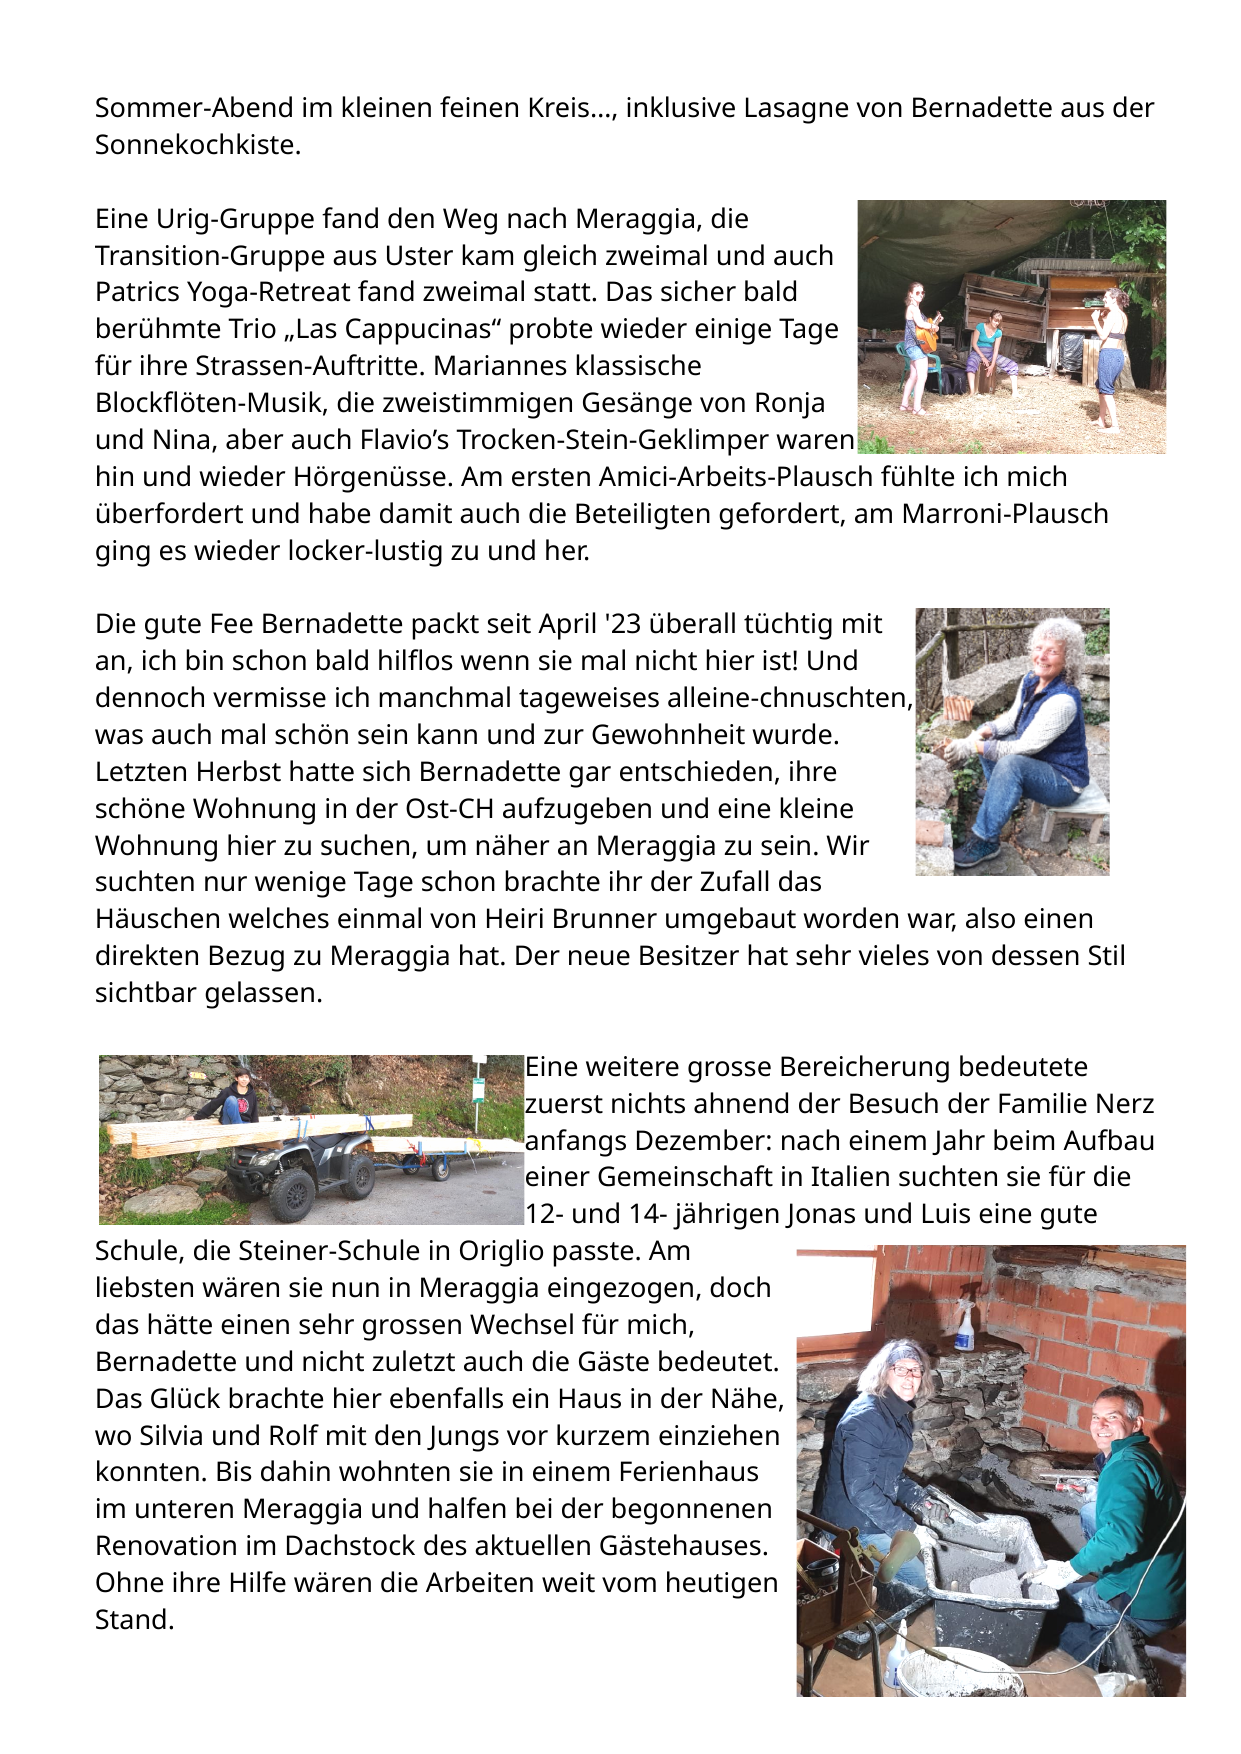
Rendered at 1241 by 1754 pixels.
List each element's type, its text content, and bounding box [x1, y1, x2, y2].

picture [915, 608, 1110, 876]
text Die gute Fee Bernadette packt seit April '23 überall tüchtig mit an, ich bin schon bald hilflos wenn sie mal nicht hier ist! Und dennoch vermisse ich manchmal tageweises alleine-chnuschten, was auch mal schön sein kann und zur Gewohnheit wurde. Letzten Herbst hatte sich Bernadette gar entschieden, ihre schöne Wohnung in der Ost-CH aufzugeben und eine kleine Wohnung hier zu suchen, um näher an Meraggia zu sein. Wir suchten nur wenige Tage schon brachte ihr der Zufall das Häuschen welches einmal von Heiri Brunner umgebaut worden war, also einen direkten Bezug zu Meraggia hat. Der neue Besitzer hat sehr vieles von dessen Stil sichtbar gelassen. [94, 605, 1157, 1010]
text Eine weitere grosse Bereicherung bedeutete zuerst nichts ahnend der Besuch der Familie Nerz anfangs Dezember: nach einem Jahr beim Aufbau einer Gemeinschaft in Italien suchten sie für die 12- und 14- jährigen Jonas und Luis eine gute Schule, die Steiner-Schule in Origlio passte. Am liebsten wären sie nun in Meraggia eingezogen, doch das hätte einen sehr grossen Wechsel für mich, Bernadette und nicht zuletzt auch die Gäste bedeutet. Das Glück brachte hier ebenfalls ein Haus in der Nähe, wo Silvia und Rolf mit den Jungs vor kurzem einziehen konnten. Bis dahin wohnten sie in einem Ferienhaus im unteren Meraggia und halfen bei der begonnenen Renovation im Dachstock des aktuellen Gästehauses. Ohne ihre Hilfe wären die Arbeiten weit vom heutigen Stand. [94, 1047, 1157, 1637]
text Eine Urig-Gruppe fand den Weg nach Meraggia, die Transition-Gruppe aus Uster kam gleich zweimal und auch Patrics Yoga-Retreat fand zweimal statt. Das sicher bald berühmte Trio „Las Cappucinas“ probte wieder einige Tage für ihre Strassen-Auftritte. Mariannes klassische Blockflöten-Musik, die zweistimmigen Gesänge von Ronja und Nina, aber auch Flavio’s Trocken-Stein-Geklimper waren hin und wieder Hörgenüsse. Am ersten Amici-Arbeits-Plausch fühlte ich mich überfordert und habe damit auch die Beteiligten gefordert, am Marroni-Plausch ging es wieder locker-lustig zu und her. [94, 199, 1157, 568]
text Sommer-Abend im kleinen feinen Kreis…, inklusive Lasagne von Bernadette aus der Sonnekochkiste. [94, 88, 1157, 162]
